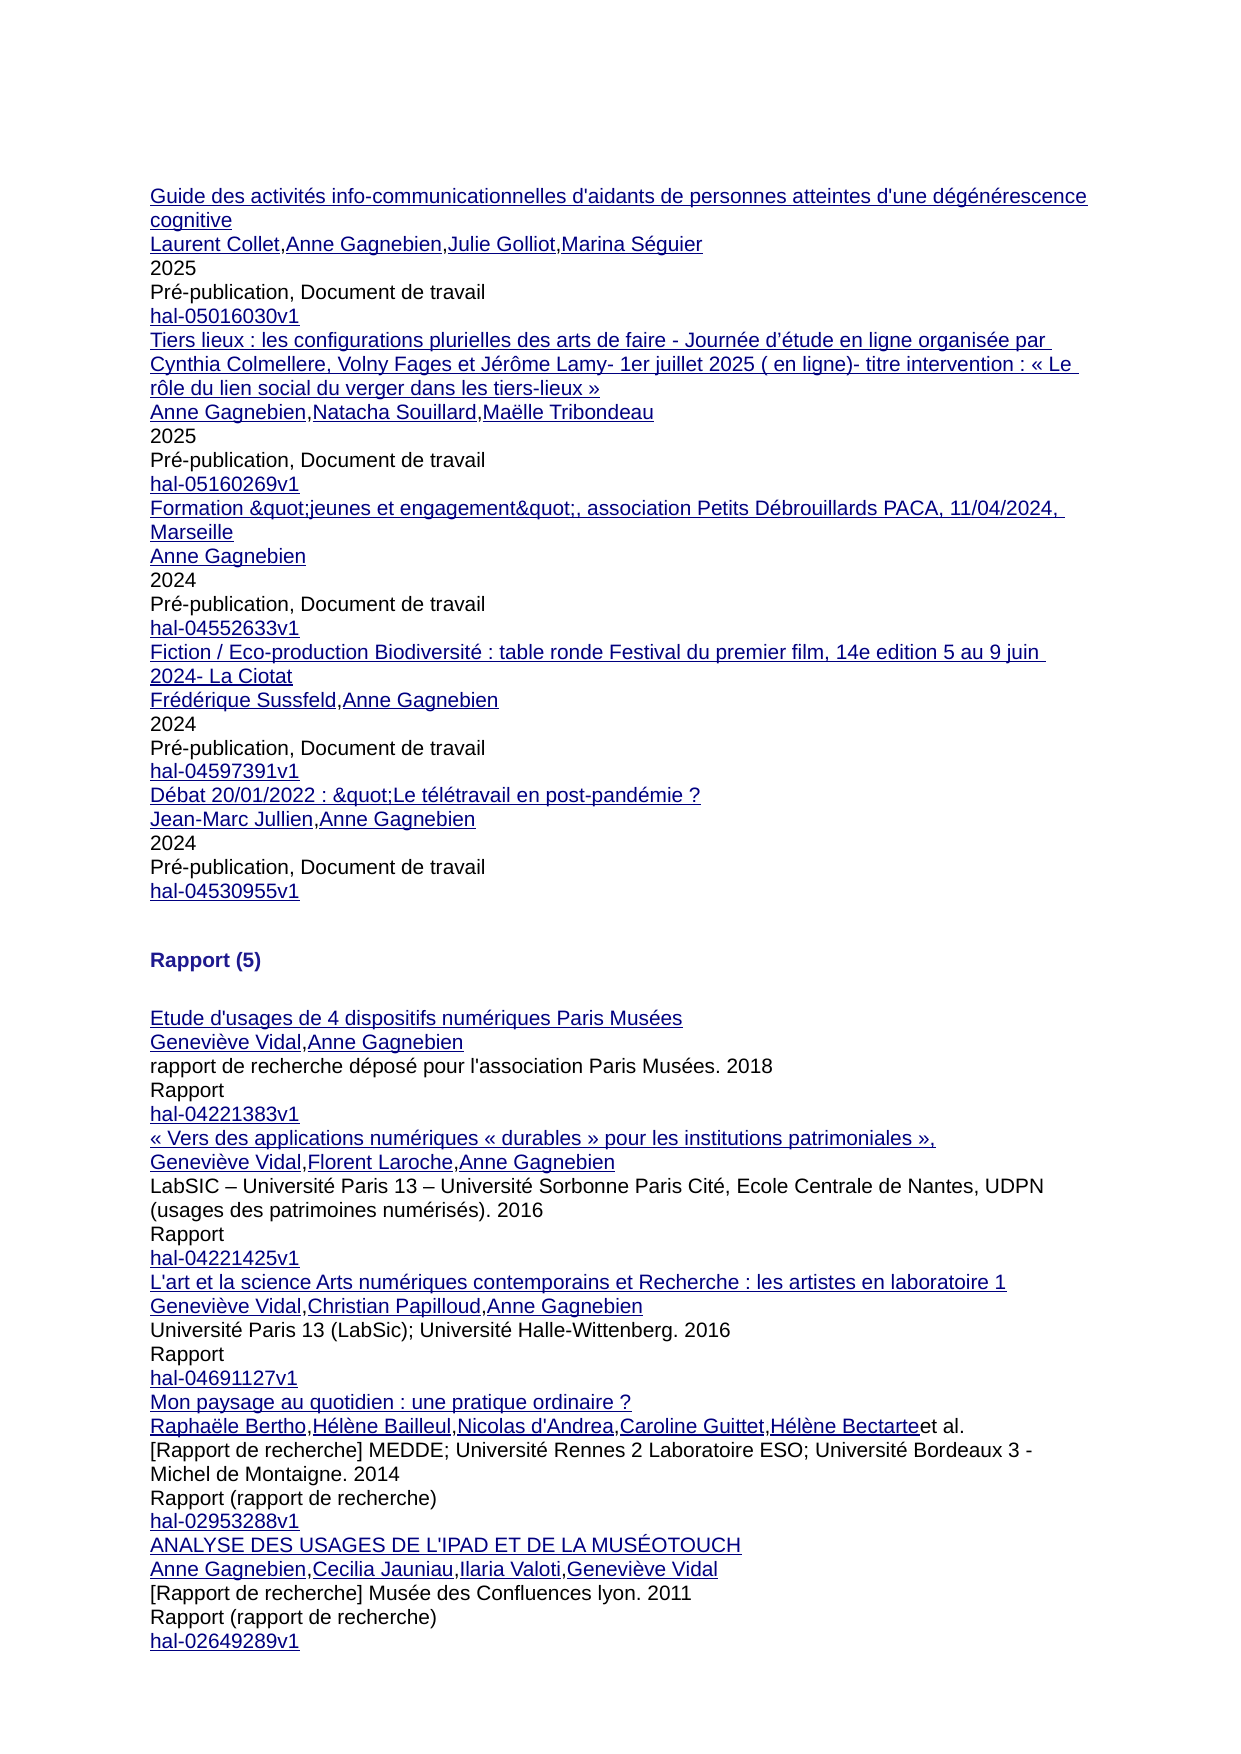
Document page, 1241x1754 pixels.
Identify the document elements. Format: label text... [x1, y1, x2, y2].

table_cell Mon paysage au quotidien : une pratique ordinaire ? Raphaële Bertho,Hélène Bailleul,Nicolas d'Andrea,Caroline Guittet,Hélène Bectarteet al. [Rapport de recherche] MEDDE; Université Rennes 2 Laboratoire ESO; Université Bordeaux 3 - Michel de Montaigne. 2014 Rapport (rapport de recherche) hal-02953288v1 [150, 1390, 1090, 1533]
table_cell L'art et la science Arts numériques contemporains et Recherche : les artistes en laboratoire 1 Geneviève Vidal,Christian Papilloud,Anne Gagnebien Université Paris 13 (LabSic); Université Halle-Wittenberg. 2016 Rapport hal-04691127v1 [150, 1270, 1090, 1389]
subtitle Rapport (5) [150, 948, 1090, 972]
table_cell Formation &quot;jeunes et engagement&quot;, association Petits Débrouillards PACA, 11/04/2024, Marseille Anne Gagnebien 2024 Pré-publication, Document de travail hal-04552633v1 [150, 496, 1090, 639]
table_cell ANALYSE DES USAGES DE L'IPAD ET DE LA MUSÉOTOUCH Anne Gagnebien,Cecilia Jauniau,Ilaria Valoti,Geneviève Vidal [Rapport de recherche] Musée des Confluences lyon. 2011 Rapport (rapport de recherche) hal-02649289v1 [150, 1533, 1090, 1653]
table_cell Débat 20/01/2022 : &quot;Le télétravail en post-pandémie ? Jean-Marc Jullien,Anne Gagnebien 2024 Pré-publication, Document de travail hal-04530955v1 [150, 783, 1090, 903]
table_cell Tiers lieux : les configurations plurielles des arts de faire - Journée d’étude en ligne organisée par Cynthia Colmellere, Volny Fages et Jérôme Lamy- 1er juillet 2025 ( en ligne)- titre intervention : « Le rôle du lien social du verger dans les tiers-lieux » Anne Gagnebien,Natacha Souillard,Maëlle Tribondeau 2025 Pré-publication, Document de travail hal-05160269v1 [150, 328, 1090, 496]
table_cell Fiction / Eco-production Biodiversité : table ronde Festival du premier film, 14e edition 5 au 9 juin 2024- La Ciotat Frédérique Sussfeld,Anne Gagnebien 2024 Pré-publication, Document de travail hal-04597391v1 [150, 640, 1090, 783]
table_header Guide des activités info-communicationnelles d'aidants de personnes atteintes d'une dégénérescence cognitive Laurent Collet,Anne Gagnebien,Julie Golliot,Marina Séguier 2025 Pré-publication, Document de travail hal-05016030v1 [150, 184, 1090, 328]
table_cell « Vers des applications numériques « durables » pour les institutions patrimoniales », Geneviève Vidal,Florent Laroche,Anne Gagnebien LabSIC ​​– Université Paris 13 – Université Sorbonne Paris Cité, Ecole Centrale de Nantes, UDPN (usages des patrimoines numérisés). 2016 Rapport hal-04221425v1 [150, 1126, 1090, 1270]
table_header Etude d'usages de 4 dispositifs numériques Paris Musées Geneviève Vidal,Anne Gagnebien rapport de recherche déposé pour l'association Paris Musées. 2018 Rapport hal-04221383v1 [150, 1006, 1090, 1126]
